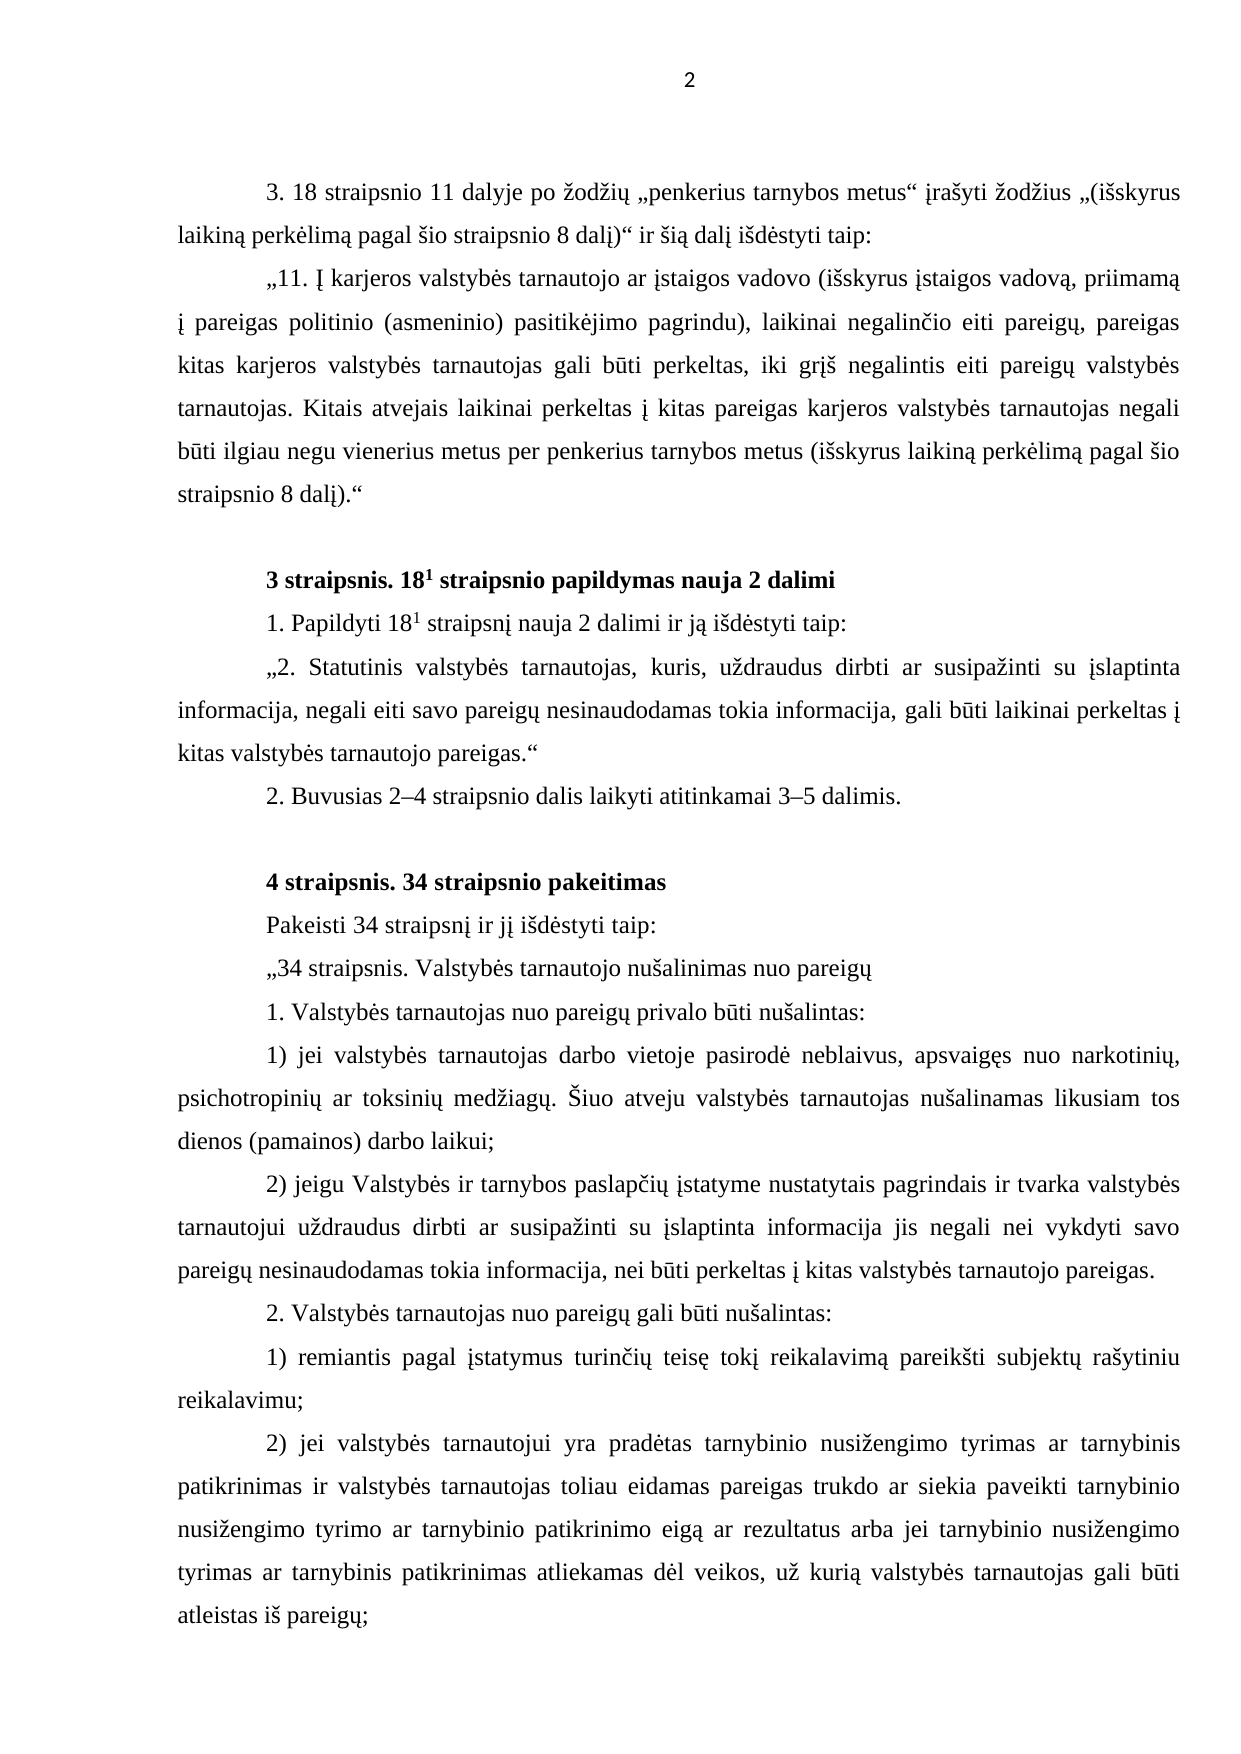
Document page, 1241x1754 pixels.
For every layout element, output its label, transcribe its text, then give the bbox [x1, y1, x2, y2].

text 3. 18 straipsnio 11 dalyje po žodžių „penkerius tarnybos metus“ įrašyti žodžius „(išskyrus laikiną perkėlimą pagal šio straipsnio 8 dalį)“ ir šią dalį išdėstyti taip: [177, 177, 1181, 249]
text „11. Į karjeros valstybės tarnautojo ar įstaigos vadovo (išskyrus įstaigos vadovą, priimamą į pareigas politinio (asmeninio) pasitikėjimo pagrindu), laikinai negalinčio eiti pareigų, pareigas kitas karjeros valstybės tarnautojas gali būti perkeltas, iki grįš negalintis eiti pareigų valstybės tarnautojas. Kitais atvejais laikinai perkeltas į kitas pareigas karjeros valstybės tarnautojas negali būti ilgiau negu vienerius metus per penkerius tarnybos metus (išskyrus laikiną perkėlimą pagal šio straipsnio 8 dalį).“ [177, 263, 1181, 508]
text 2) jeigu Valstybės ir tarnybos paslapčių įstatyme nustatytais pagrindais ir tvarka valstybės tarnautojui uždraudus dirbti ar susipažinti su įslaptinta informacija jis negali nei vykdyti savo pareigų nesinaudodamas tokia informacija, nei būti perkeltas į kitas valstybės tarnautojo pareigas. [177, 1169, 1181, 1284]
text „34 straipsnis. Valstybės tarnautojo nušalinimas nuo pareigų [177, 953, 1181, 982]
text 1) jei valstybės tarnautojas darbo vietoje pasirodė neblaivus, apsvaigęs nuo narkotinių, psichotropinių ar toksinių medžiagų. Šiuo atveju valstybės tarnautojas nušalinamas likusiam tos dienos (pamainos) darbo laikui; [177, 1040, 1181, 1155]
text 2. Buvusias 2–4 straipsnio dalis laikyti atitinkamai 3–5 dalimis. [177, 781, 1181, 810]
text 2) jei valstybės tarnautojui yra pradėtas tarnybinio nusižengimo tyrimas ar tarnybinis patikrinimas ir valstybės tarnautojas toliau eidamas pareigas trukdo ar siekia paveikti tarnybinio nusižengimo tyrimo ar tarnybinio patikrinimo eigą ar rezultatus arba jei tarnybinio nusižengimo tyrimas ar tarnybinis patikrinimas atliekamas dėl veikos, už kurią valstybės tarnautojas gali būti atleistas iš pareigų; [177, 1428, 1181, 1629]
text 1. Papildyti 181 straipsnį nauja 2 dalimi ir ją išdėstyti taip: [177, 608, 1181, 637]
text 1) remiantis pagal įstatymus turinčių teisę tokį reikalavimą pareikšti subjektų rašytiniu reikalavimu; [177, 1342, 1181, 1413]
text „2. Statutinis valstybės tarnautojas, kuris, uždraudus dirbti ar susipažinti su įslaptinta informacija, negali eiti savo pareigų nesinaudodamas tokia informacija, gali būti laikinai perkeltas į kitas valstybės tarnautojo pareigas.“ [177, 652, 1181, 767]
text 2. Valstybės tarnautojas nuo pareigų gali būti nušalintas: [177, 1298, 1181, 1327]
text 1. Valstybės tarnautojas nuo pareigų privalo būti nušalintas: [177, 997, 1181, 1025]
text 3 straipsnis. 181 straipsnio papildymas nauja 2 dalimi [177, 565, 1181, 594]
text 4 straipsnis. 34 straipsnio pakeitimas [177, 867, 1181, 896]
text Pakeisti 34 straipsnį ir jį išdėstyti taip: [177, 910, 1181, 939]
